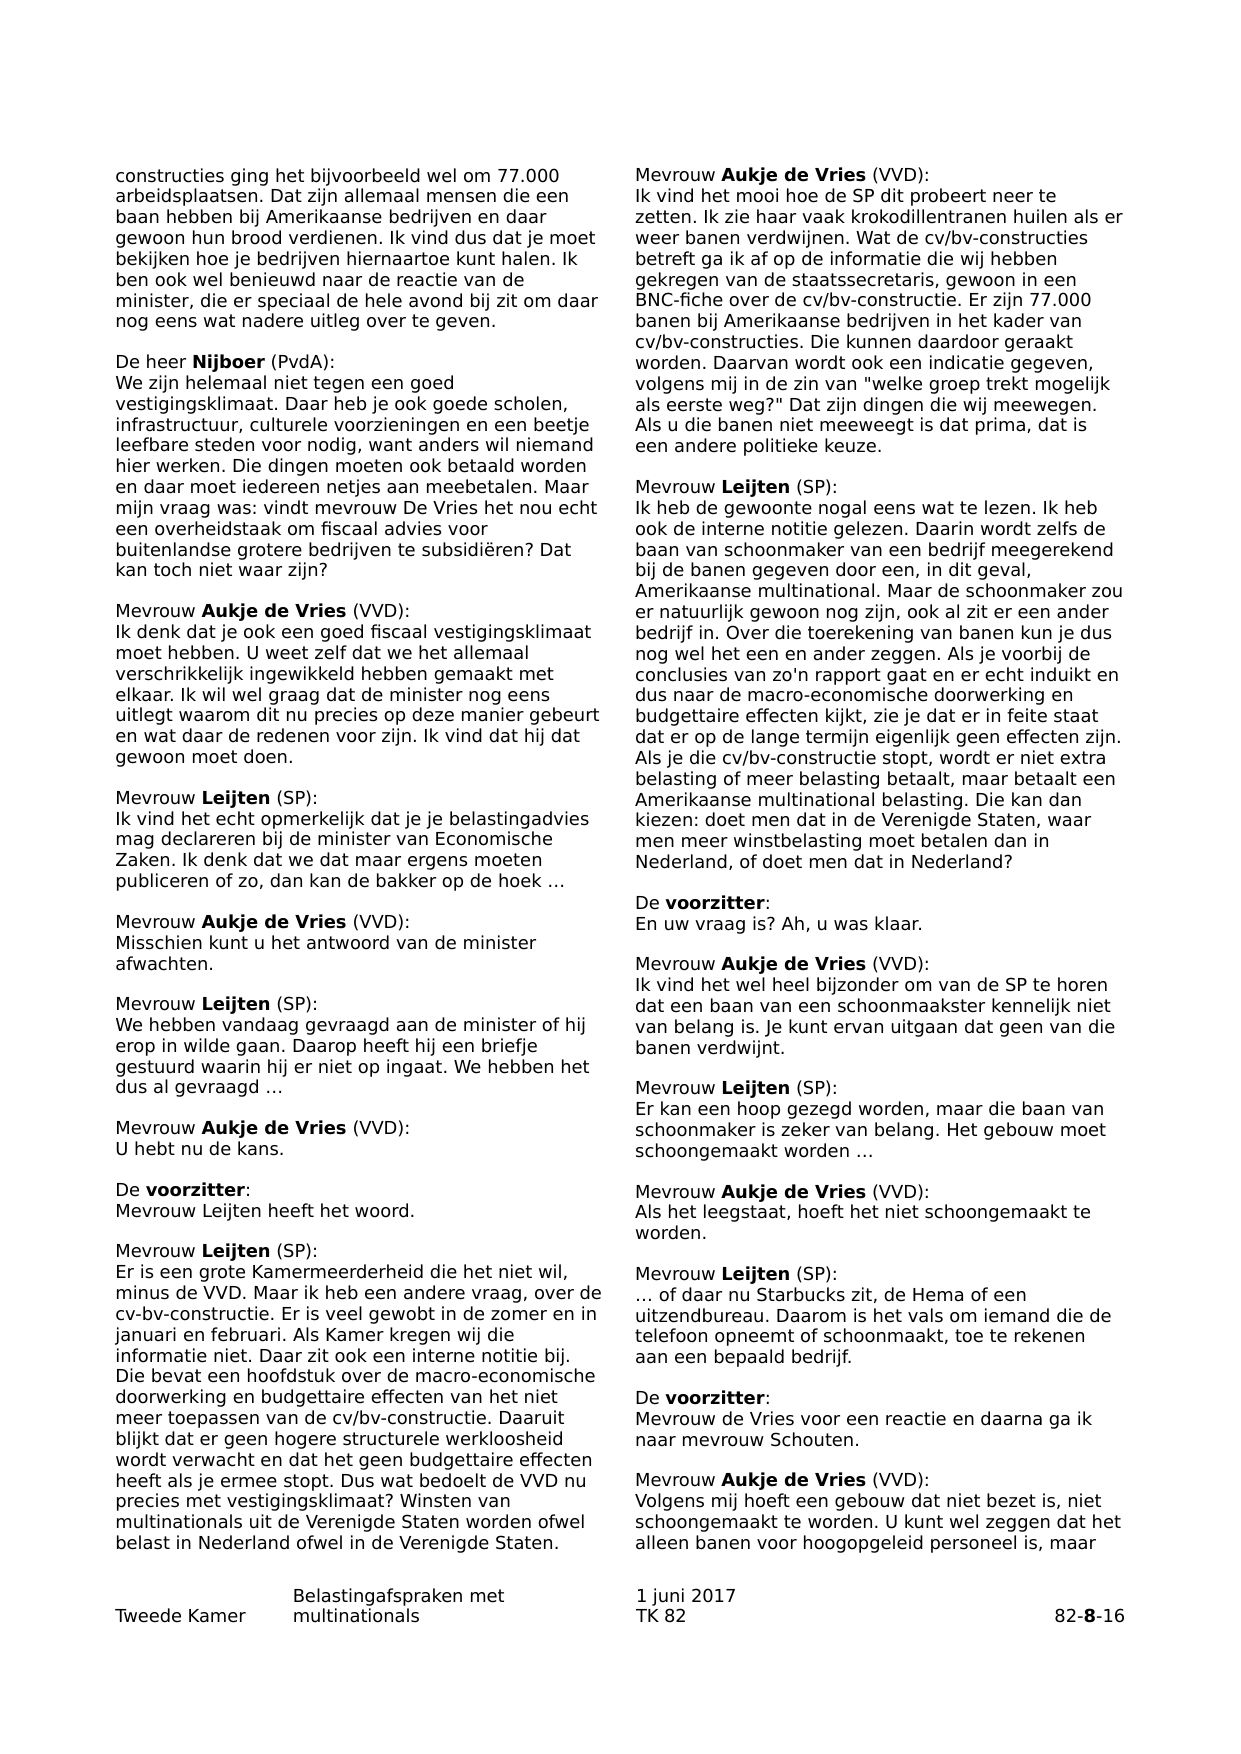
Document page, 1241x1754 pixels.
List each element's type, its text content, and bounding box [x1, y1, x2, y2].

text Als het leegstaat, hoeft het niet schoongemaakt te worden. [635, 1202, 1125, 1244]
text Mevrouw Leijten (SP): [115, 1241, 605, 1262]
text En uw vraag is? Ah, u was klaar. [635, 913, 1125, 934]
text Er kan een hoop gezegd worden, maar die baan van schoonmaker is zeker van belang. Het gebouw moet schoongemaakt worden … [635, 1099, 1125, 1161]
text Er is een grote Kamermeerderheid die het niet wil, minus de VVD. Maar ik heb een andere vraag, over de cv-bv-constructie. Er is veel gewobt in de zomer en in januari en februari. Als Kamer kregen wij die informatie niet. Daar zit ook een interne notitie bij. Die bevat een hoofdstuk over de macro-economische doorwerking en budgettaire effecten van het niet meer toepassen van de cv/bv-constructie. Daaruit blijkt dat er geen hogere structurele werkloosheid wordt verwacht en dat het geen budgettaire effecten heeft als je ermee stopt. Dus wat bedoelt de VVD nu precies met vestigingsklimaat? Winsten van multinationals uit de Verenigde Staten worden ofwel belast in Nederland ofwel in de Verenigde Staten. [115, 1262, 605, 1554]
text Ik heb de gewoonte nogal eens wat te lezen. Ik heb ook de interne notitie gelezen. Daarin wordt zelfs de baan van schoonmaker van een bedrijf meegerekend bij de banen gegeven door een, in dit geval, Amerikaanse multinational. Maar de schoonmaker zou er natuurlijk gewoon nog zijn, ook al zit er een ander bedrijf in. Over die toerekening van banen kun je dus nog wel het een en ander zeggen. Als je voorbij de conclusies van zo'n rapport gaat en er echt induikt en dus naar de macro-economische doorwerking en budgettaire effecten kijkt, zie je dat er in feite staat dat er op de lange termijn eigenlijk geen effecten zijn. Als je die cv/bv-constructie stopt, wordt er niet extra belasting of meer belasting betaalt, maar betaalt een Amerikaanse multinational belasting. Die kan dan kiezen: doet men dat in de Verenigde Staten, waar men meer winstbelasting moet betalen dan in Nederland, of doet men dat in Nederland? [635, 498, 1125, 873]
text De heer Nijboer (PvdA): [115, 352, 605, 373]
text Mevrouw Aukje de Vries (VVD): [635, 954, 1125, 975]
text Ik vind het echt opmerkelijk dat je je belastingadvies mag declareren bij de minister van Economische Zaken. Ik denk dat we dat maar ergens moeten publiceren of zo, dan kan de bakker op de hoek … [115, 808, 605, 892]
text Mevrouw Leijten (SP): [635, 1078, 1125, 1099]
text De voorzitter: [115, 1180, 605, 1200]
text Ik vind het wel heel bijzonder om van de SP te horen dat een baan van een schoonmaakster kennelijk niet van belang is. Je kunt ervan uitgaan dat geen van die banen verdwijnt. [635, 975, 1125, 1058]
text Mevrouw Leijten (SP): [635, 1264, 1125, 1284]
text Mevrouw Leijten (SP): [115, 994, 605, 1015]
text Mevrouw Leijten (SP): [635, 477, 1125, 498]
text Mevrouw Leijten (SP): [115, 788, 605, 808]
text De voorzitter: [635, 1388, 1125, 1409]
text Ik denk dat je ook een goed fiscaal vestigingsklimaat moet hebben. U weet zelf dat we het allemaal verschrikkelijk ingewikkeld hebben gemaakt met elkaar. Ik wil wel graag dat de minister nog eens uitlegt waarom dit nu precies op deze manier gebeurt en wat daar de redenen voor zijn. Ik vind dat hij dat gewoon moet doen. [115, 622, 605, 768]
text Mevrouw Aukje de Vries (VVD): [635, 165, 1125, 186]
text Mevrouw Aukje de Vries (VVD): [635, 1470, 1125, 1491]
text Misschien kunt u het antwoord van de minister afwachten. [115, 932, 605, 974]
text … of daar nu Starbucks zit, de Hema of een uitzendbureau. Daarom is het vals om iemand die de telefoon opneemt of schoonmaakt, toe te rekenen aan een bepaald bedrijf. [635, 1284, 1125, 1368]
text Ik vind het mooi hoe de SP dit probeert neer te zetten. Ik zie haar vaak krokodillentranen huilen als er weer banen verdwijnen. Wat de cv/bv-constructies betreft ga ik af op de informatie die wij hebben gekregen van de staatssecretaris, gewoon in een BNC-fiche over de cv/bv-constructie. Er zijn 77.000 banen bij Amerikaanse bedrijven in het kader van cv/bv-constructies. Die kunnen daardoor geraakt worden. Daarvan wordt ook een indicatie gegeven, volgens mij in de zin van "welke groep trekt mogelijk als eerste weg?" Dat zijn dingen die wij meewegen. Als u die banen niet meeweegt is dat prima, dat is een andere politieke keuze. [635, 186, 1125, 457]
text Mevrouw Aukje de Vries (VVD): [635, 1181, 1125, 1202]
text Mevrouw Leijten heeft het woord. [115, 1200, 605, 1221]
text Mevrouw Aukje de Vries (VVD): [115, 1118, 605, 1139]
text Mevrouw Aukje de Vries (VVD): [115, 601, 605, 622]
text constructies ging het bijvoorbeeld wel om 77.000 arbeidsplaatsen. Dat zijn allemaal mensen die een baan hebben bij Amerikaanse bedrijven en daar gewoon hun brood verdienen. Ik vind dus dat je moet bekijken hoe je bedrijven hiernaartoe kunt halen. Ik ben ook wel benieuwd naar de reactie van de minister, die er speciaal de hele avond bij zit om daar nog eens wat nadere uitleg over te geven. [115, 165, 605, 332]
text De voorzitter: [635, 893, 1125, 913]
text We hebben vandaag gevraagd aan de minister of hij erop in wilde gaan. Daarop heeft hij een briefje gestuurd waarin hij er niet op ingaat. We hebben het dus al gevraagd … [115, 1015, 605, 1098]
text Volgens mij hoeft een gebouw dat niet bezet is, niet schoongemaakt te worden. U kunt wel zeggen dat het alleen banen voor hoogopgeleid personeel is, maar [635, 1491, 1125, 1553]
text Mevrouw Aukje de Vries (VVD): [115, 912, 605, 932]
text Mevrouw de Vries voor een reactie en daarna ga ik naar mevrouw Schouten. [635, 1409, 1125, 1450]
text We zijn helemaal niet tegen een goed vestigingsklimaat. Daar heb je ook goede scholen, infrastructuur, culturele voorzieningen en een beetje leefbare steden voor nodig, want anders wil niemand hier werken. Die dingen moeten ook betaald worden en daar moet iedereen netjes aan meebetalen. Maar mijn vraag was: vindt mevrouw De Vries het nou echt een overheidstaak om fiscaal advies voor buitenlandse grotere bedrijven te subsidiëren? Dat kan toch niet waar zijn? [115, 373, 605, 581]
text U hebt nu de kans. [115, 1139, 605, 1160]
